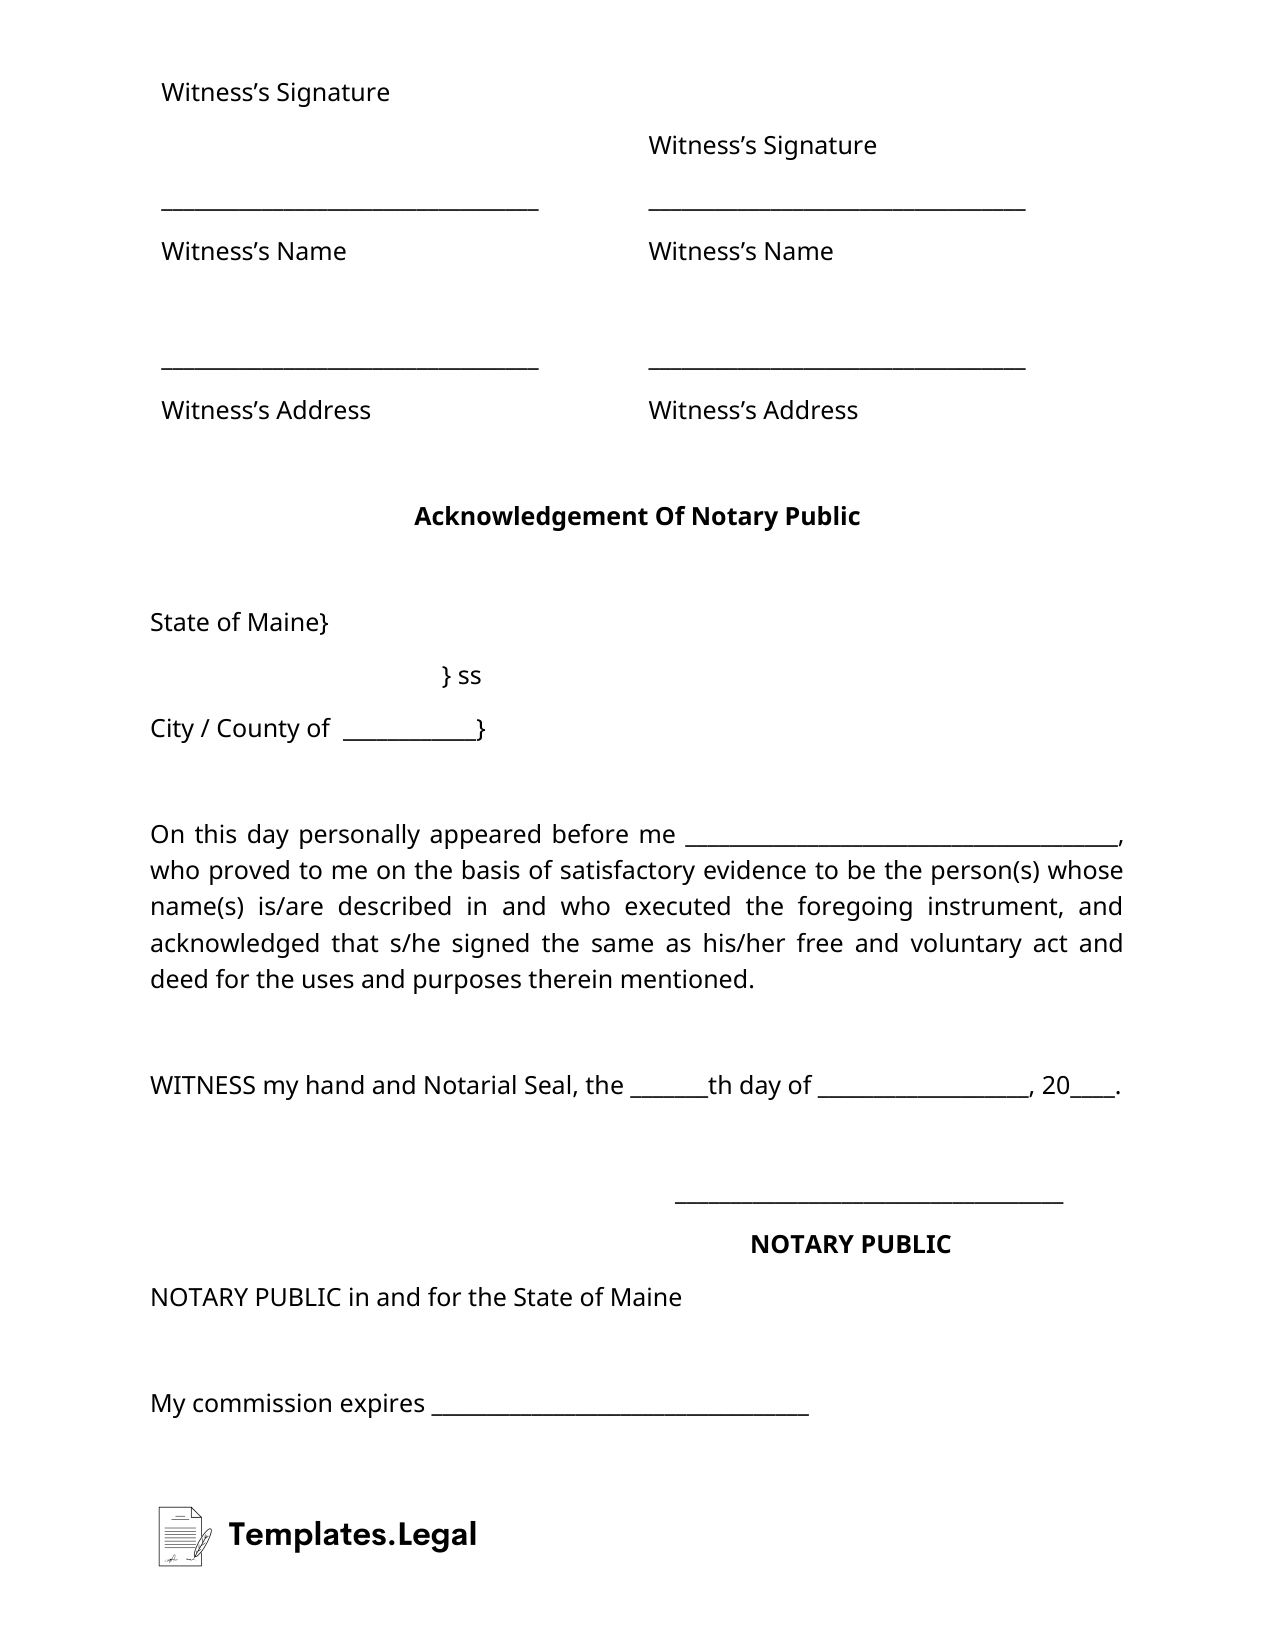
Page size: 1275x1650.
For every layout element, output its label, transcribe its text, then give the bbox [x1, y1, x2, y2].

list State of Maine} [150, 604, 1125, 638]
list NOTARY PUBLIC [150, 1227, 1125, 1261]
table_header Witness’s Signature [150, 75, 637, 181]
list Acknowledgement Of Notary Public [150, 498, 1125, 532]
table_cell __________________________________ Witness’s Address [150, 340, 637, 445]
list On this day personally appeared before me _______________________________________, who proved to me on the basis of satisfactory evidence to be the person(s) whose name(s) is/are described in and who executed the foregoing instrument, and acknowledged that s/he signed the same as his/her free and voluntary act and deed for the uses and purposes therein mentioned. [150, 816, 1125, 996]
table_cell __________________________________ Witness’s Name [637, 181, 1124, 339]
list NOTARY PUBLIC in and for the State of Maine [150, 1280, 1125, 1314]
list } ss [150, 657, 1125, 691]
table_cell __________________________________ Witness’s Name [150, 181, 637, 339]
list My commission expires __________________________________ [150, 1386, 1125, 1420]
table_cell __________________________________ Witness’s Address [637, 340, 1124, 445]
list WITNESS my hand and Notarial Seal, the _______th day of ___________________, 20____. [150, 1068, 1125, 1102]
table_header Witness’s Signature [637, 75, 1124, 181]
list City / County of ____________} [150, 710, 1125, 744]
list ___________________________________ [600, 1174, 1125, 1208]
